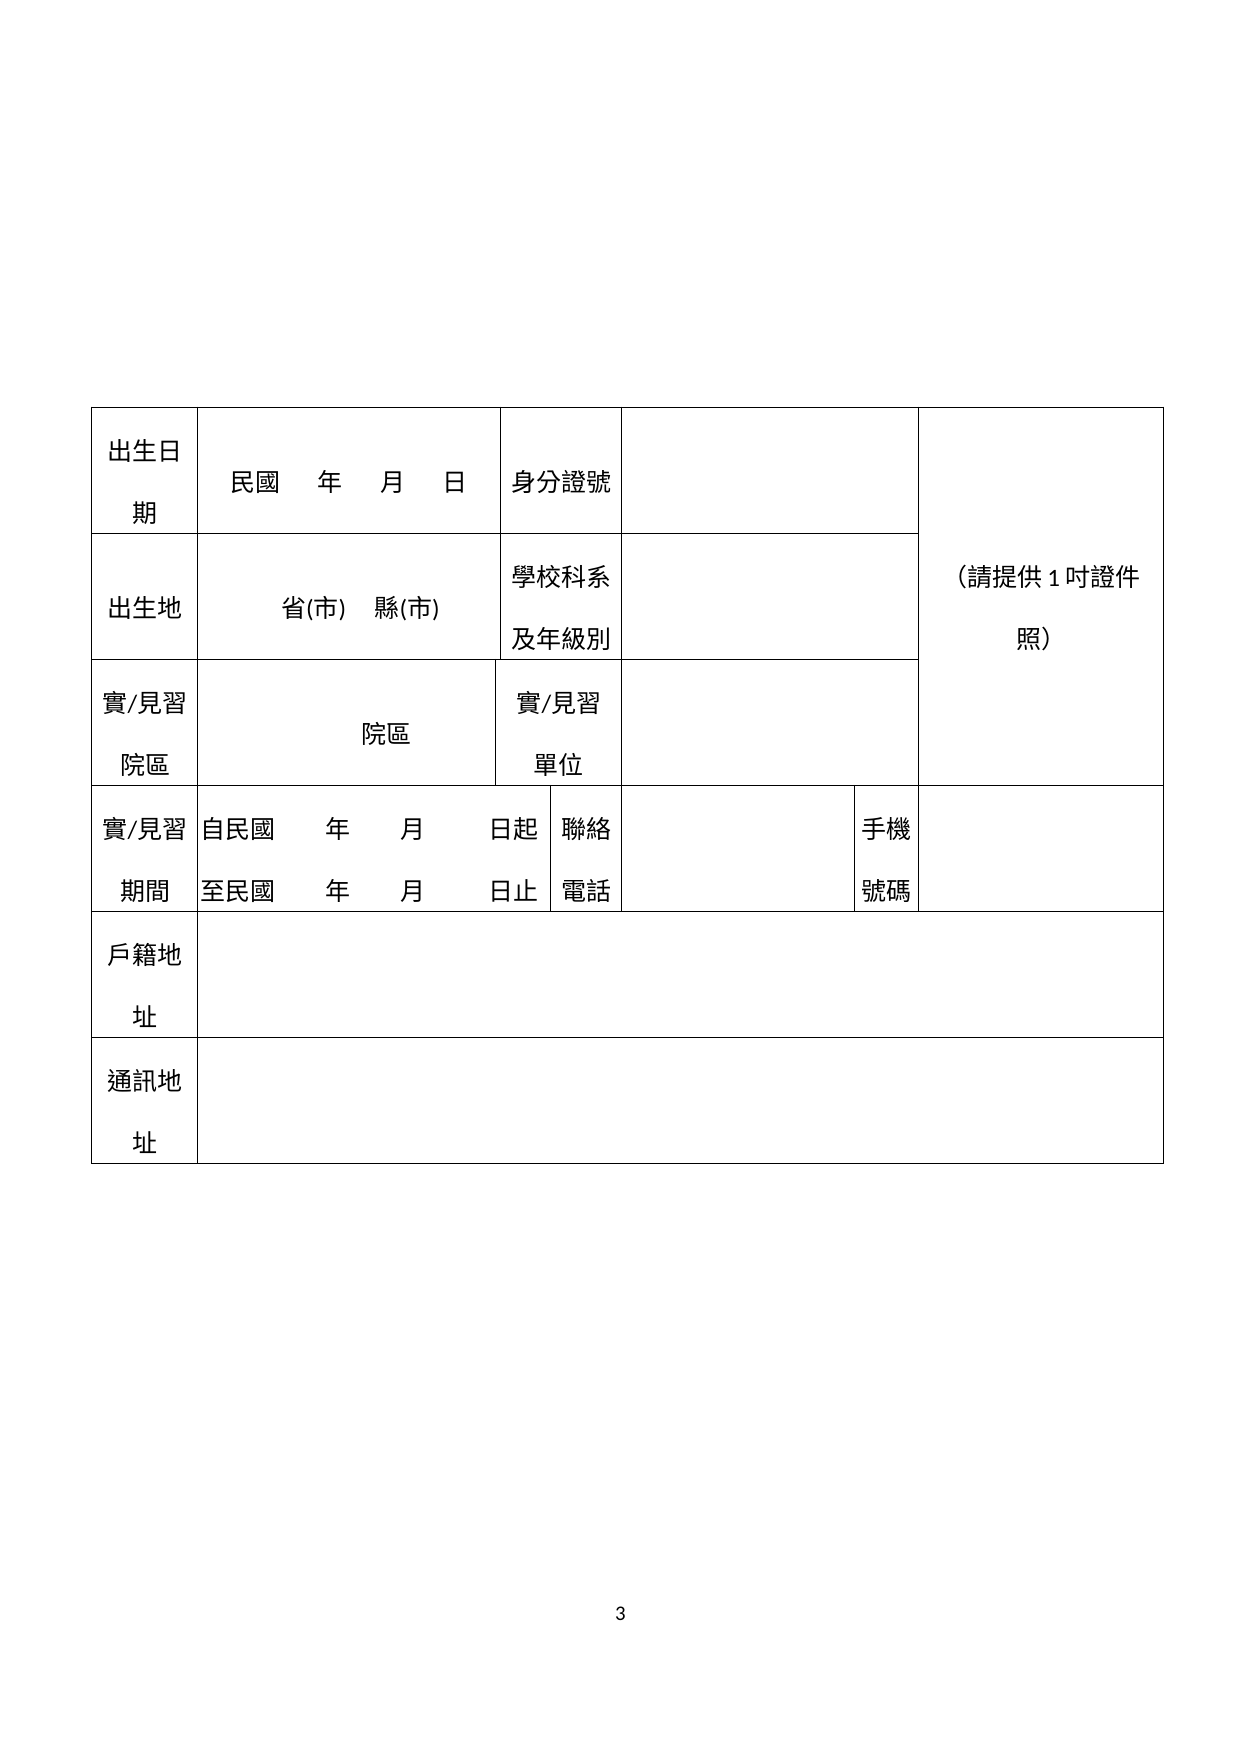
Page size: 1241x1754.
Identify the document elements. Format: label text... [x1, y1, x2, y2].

table_cell [622, 408, 918, 533]
table_cell 省(市) 縣(市) [198, 534, 500, 659]
table_cell 通訊地址 [92, 1038, 197, 1163]
table_cell （請提供1吋證件照） [919, 408, 1163, 785]
table_cell 民國 年 月 日 [198, 408, 500, 533]
table_cell [77, 659, 91, 785]
table_cell [77, 911, 91, 1037]
table_cell [198, 912, 1163, 1037]
table_cell 出生日期 [92, 408, 197, 533]
table_cell [77, 407, 91, 533]
table_cell 出生地 [92, 534, 197, 659]
table_cell 實/見習 期間 [92, 786, 197, 911]
table_cell 手機號碼 [855, 786, 918, 911]
table_cell [622, 786, 854, 911]
table_cell [77, 785, 91, 911]
table_cell 戶籍地址 [92, 912, 197, 1037]
table_cell [77, 1037, 91, 1163]
table_cell 自民國 年 月 日起 至民國 年 月 日止 [198, 786, 550, 911]
table_cell 學校科系及年級別 [501, 534, 621, 659]
table_cell [198, 1038, 1163, 1163]
table_cell 身分證號 [501, 408, 621, 533]
table_cell 實/見習院區 [92, 660, 197, 785]
table_cell 聯絡電話 [551, 786, 621, 911]
table_cell [622, 660, 918, 785]
table_cell [622, 534, 918, 659]
table_cell 院區 [198, 660, 495, 785]
table_cell [919, 786, 1163, 911]
table_cell [77, 533, 91, 659]
table_cell 實/見習 單位 [496, 660, 621, 785]
